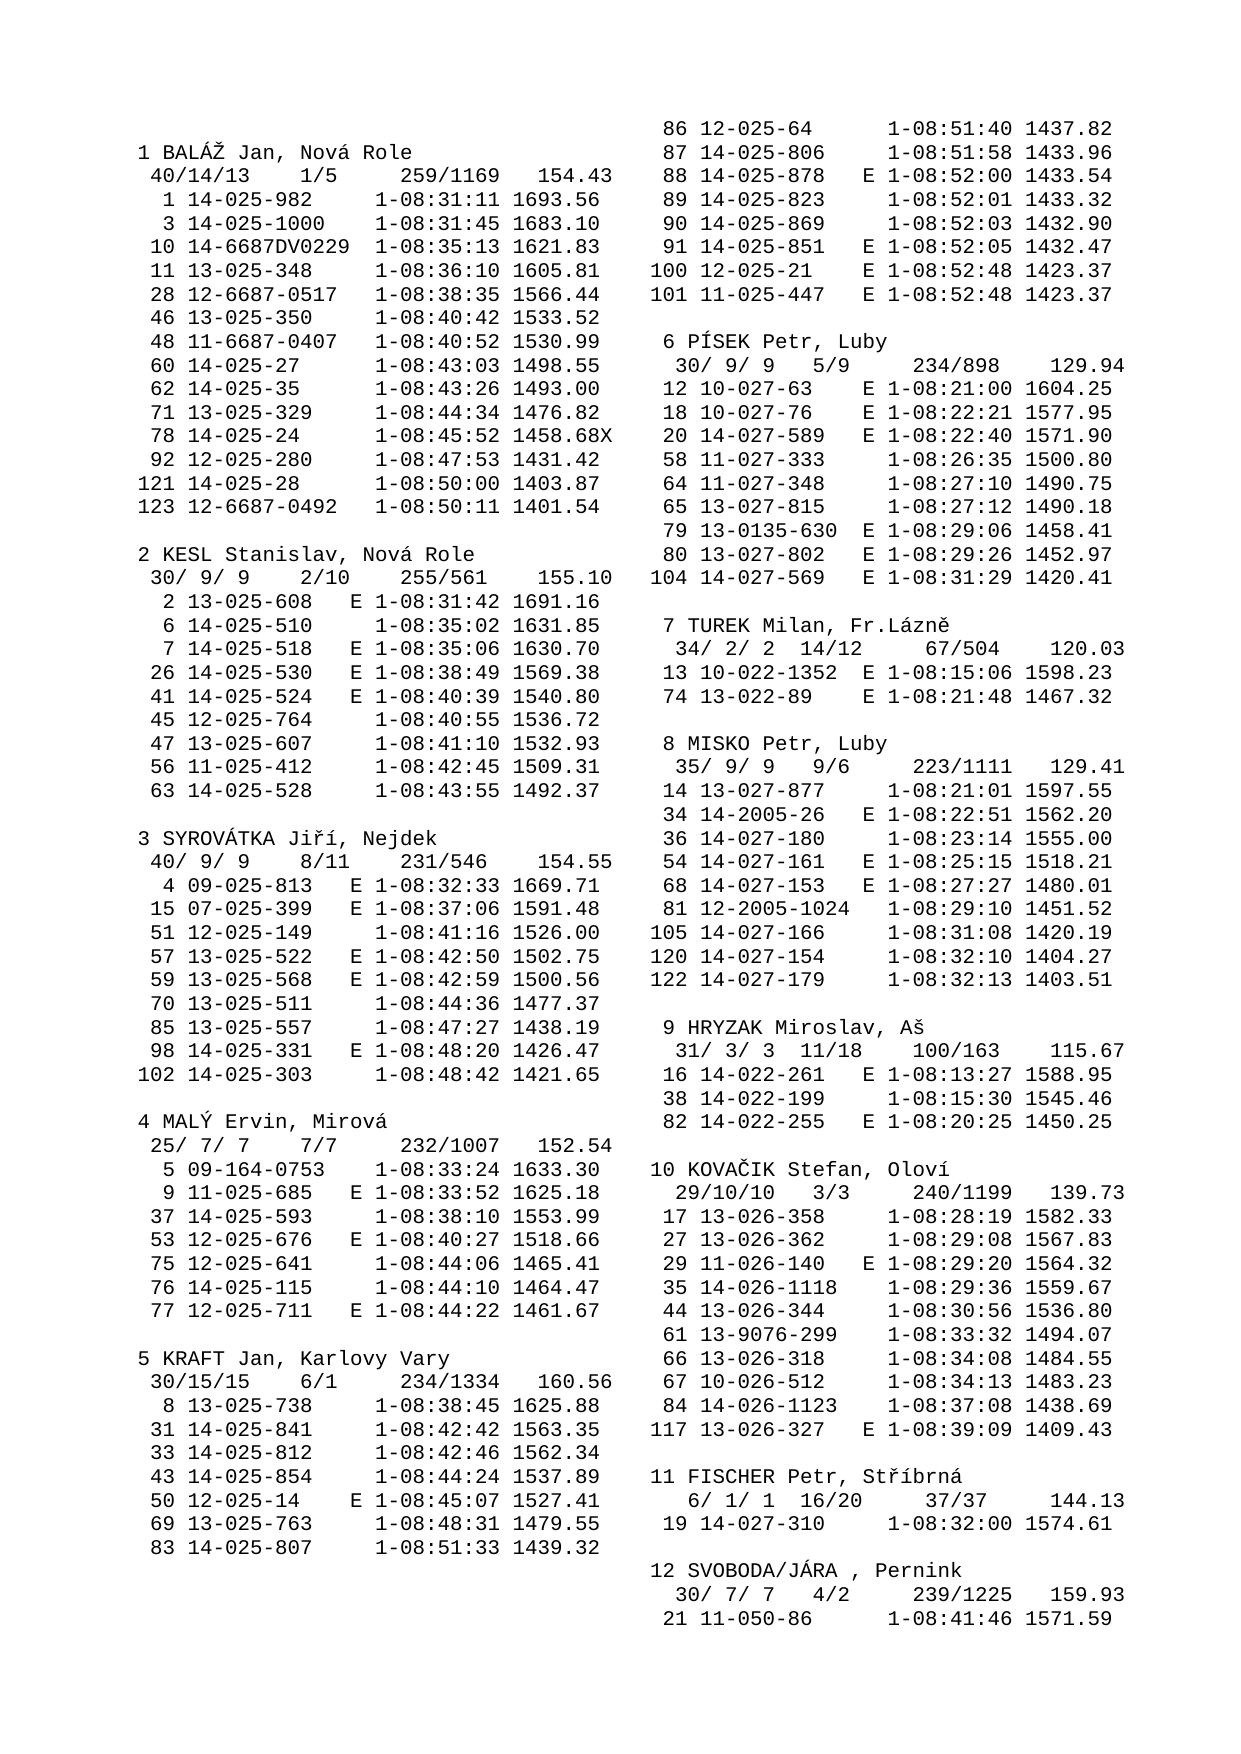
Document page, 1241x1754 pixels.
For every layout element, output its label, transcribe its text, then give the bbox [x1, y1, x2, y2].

text 77 12-025-711 E 1-08:44:22 1461.67 44 13-026-344 1-08:30:56 1536.80 [87, 1300, 1163, 1324]
text 102 14-025-303 1-08:48:42 1421.65 16 14-022-261 E 1-08:13:27 1588.95 [87, 1064, 1163, 1088]
text 10 14-6687DV0229 1-08:35:13 1621.83 91 14-025-851 E 1-08:52:05 1432.47 [87, 236, 1163, 260]
text 21 11-050-86 1-08:41:46 1571.59 [87, 1608, 1163, 1631]
text 48 11-6687-0407 1-08:40:52 1530.99 6 PÍSEK Petr, Luby [87, 331, 1163, 354]
text 30/15/15 6/1 234/1334 160.56 67 10-026-512 1-08:34:13 1483.23 [87, 1371, 1163, 1395]
text 70 13-025-511 1-08:44:36 1477.37 [87, 993, 1163, 1017]
text 63 14-025-528 1-08:43:55 1492.37 14 13-027-877 1-08:21:01 1597.55 [87, 780, 1163, 804]
text 75 12-025-641 1-08:44:06 1465.41 29 11-026-140 E 1-08:29:20 1564.32 [87, 1253, 1163, 1277]
text 1 BALÁŽ Jan, Nová Role 87 14-025-806 1-08:51:58 1433.96 [87, 142, 1163, 165]
text 26 14-025-530 E 1-08:38:49 1569.38 13 10-022-1352 E 1-08:15:06 1598.23 [87, 662, 1163, 686]
text 2 13-025-608 E 1-08:31:42 1691.16 [87, 591, 1163, 615]
text 4 MALÝ Ervin, Mirová 82 14-022-255 E 1-08:20:25 1450.25 [87, 1111, 1163, 1135]
text 33 14-025-812 1-08:42:46 1562.34 [87, 1442, 1163, 1466]
text 3 SYROVÁTKA Jiří, Nejdek 36 14-027-180 1-08:23:14 1555.00 [87, 827, 1163, 851]
text 12 SVOBODA/JÁRA , Pernink [87, 1561, 1163, 1584]
text 123 12-6687-0492 1-08:50:11 1401.54 65 13-027-815 1-08:27:12 1490.18 [87, 496, 1163, 520]
text 71 13-025-329 1-08:44:34 1476.82 18 10-027-76 E 1-08:22:21 1577.95 [87, 402, 1163, 426]
text 57 13-025-522 E 1-08:42:50 1502.75 120 14-027-154 1-08:32:10 1404.27 [87, 946, 1163, 969]
text 28 12-6687-0517 1-08:38:35 1566.44 101 11-025-447 E 1-08:52:48 1423.37 [87, 284, 1163, 307]
text 47 13-025-607 1-08:41:10 1532.93 8 MISKO Petr, Luby [87, 733, 1163, 757]
text 11 13-025-348 1-08:36:10 1605.81 100 12-025-21 E 1-08:52:48 1423.37 [87, 260, 1163, 284]
text 53 12-025-676 E 1-08:40:27 1518.66 27 13-026-362 1-08:29:08 1567.83 [87, 1229, 1163, 1253]
text 60 14-025-27 1-08:43:03 1498.55 30/ 9/ 9 5/9 234/898 129.94 [87, 354, 1163, 378]
text 98 14-025-331 E 1-08:48:20 1426.47 31/ 3/ 3 11/18 100/163 115.67 [87, 1040, 1163, 1064]
text 30/ 9/ 9 2/10 255/561 155.10 104 14-027-569 E 1-08:31:29 1420.41 [87, 567, 1163, 591]
text 62 14-025-35 1-08:43:26 1493.00 12 10-027-63 E 1-08:21:00 1604.25 [87, 378, 1163, 402]
text 3 14-025-1000 1-08:31:45 1683.10 90 14-025-869 1-08:52:03 1432.90 [87, 213, 1163, 236]
text 9 11-025-685 E 1-08:33:52 1625.18 29/10/10 3/3 240/1199 139.73 [87, 1182, 1163, 1206]
text 86 12-025-64 1-08:51:40 1437.82 [87, 118, 1163, 142]
text 78 14-025-24 1-08:45:52 1458.68X 20 14-027-589 E 1-08:22:40 1571.90 [87, 426, 1163, 449]
text 2 KESL Stanislav, Nová Role 80 13-027-802 E 1-08:29:26 1452.97 [87, 544, 1163, 567]
text 85 13-025-557 1-08:47:27 1438.19 9 HRYZAK Miroslav, Aš [87, 1017, 1163, 1040]
text 69 13-025-763 1-08:48:31 1479.55 19 14-027-310 1-08:32:00 1574.61 [87, 1513, 1163, 1537]
text 7 14-025-518 E 1-08:35:06 1630.70 34/ 2/ 2 14/12 67/504 120.03 [87, 638, 1163, 662]
text 46 13-025-350 1-08:40:42 1533.52 [87, 307, 1163, 331]
text 41 14-025-524 E 1-08:40:39 1540.80 74 13-022-89 E 1-08:21:48 1467.32 [87, 686, 1163, 709]
text 1 14-025-982 1-08:31:11 1693.56 89 14-025-823 1-08:52:01 1433.32 [87, 189, 1163, 213]
text 25/ 7/ 7 7/7 232/1007 152.54 [87, 1135, 1163, 1158]
text 15 07-025-399 E 1-08:37:06 1591.48 81 12-2005-1024 1-08:29:10 1451.52 [87, 898, 1163, 922]
text 59 13-025-568 E 1-08:42:59 1500.56 122 14-027-179 1-08:32:13 1403.51 [87, 969, 1163, 993]
text 38 14-022-199 1-08:15:30 1545.46 [87, 1088, 1163, 1111]
text 83 14-025-807 1-08:51:33 1439.32 [87, 1537, 1163, 1561]
text 51 12-025-149 1-08:41:16 1526.00 105 14-027-166 1-08:31:08 1420.19 [87, 922, 1163, 946]
text 5 KRAFT Jan, Karlovy Vary 66 13-026-318 1-08:34:08 1484.55 [87, 1348, 1163, 1371]
text 56 11-025-412 1-08:42:45 1509.31 35/ 9/ 9 9/6 223/1111 129.41 [87, 757, 1163, 780]
text 45 12-025-764 1-08:40:55 1536.72 [87, 709, 1163, 733]
text 40/ 9/ 9 8/11 231/546 154.55 54 14-027-161 E 1-08:25:15 1518.21 [87, 851, 1163, 875]
text 37 14-025-593 1-08:38:10 1553.99 17 13-026-358 1-08:28:19 1582.33 [87, 1206, 1163, 1229]
text 121 14-025-28 1-08:50:00 1403.87 64 11-027-348 1-08:27:10 1490.75 [87, 473, 1163, 496]
text 50 12-025-14 E 1-08:45:07 1527.41 6/ 1/ 1 16/20 37/37 144.13 [87, 1489, 1163, 1513]
text 31 14-025-841 1-08:42:42 1563.35 117 13-026-327 E 1-08:39:09 1409.43 [87, 1419, 1163, 1442]
text 79 13-0135-630 E 1-08:29:06 1458.41 [87, 520, 1163, 544]
text 34 14-2005-26 E 1-08:22:51 1562.20 [87, 804, 1163, 827]
text 8 13-025-738 1-08:38:45 1625.88 84 14-026-1123 1-08:37:08 1438.69 [87, 1395, 1163, 1419]
text 76 14-025-115 1-08:44:10 1464.47 35 14-026-1118 1-08:29:36 1559.67 [87, 1277, 1163, 1300]
text 4 09-025-813 E 1-08:32:33 1669.71 68 14-027-153 E 1-08:27:27 1480.01 [87, 875, 1163, 898]
text 6 14-025-510 1-08:35:02 1631.85 7 TUREK Milan, Fr.Lázně [87, 615, 1163, 638]
text 61 13-9076-299 1-08:33:32 1494.07 [87, 1324, 1163, 1348]
text 43 14-025-854 1-08:44:24 1537.89 11 FISCHER Petr, Stříbrná [87, 1466, 1163, 1489]
text 92 12-025-280 1-08:47:53 1431.42 58 11-027-333 1-08:26:35 1500.80 [87, 449, 1163, 473]
text 30/ 7/ 7 4/2 239/1225 159.93 [87, 1584, 1163, 1608]
text 5 09-164-0753 1-08:33:24 1633.30 10 KOVAČIK Stefan, Oloví [87, 1158, 1163, 1182]
text 40/14/13 1/5 259/1169 154.43 88 14-025-878 E 1-08:52:00 1433.54 [87, 165, 1163, 189]
